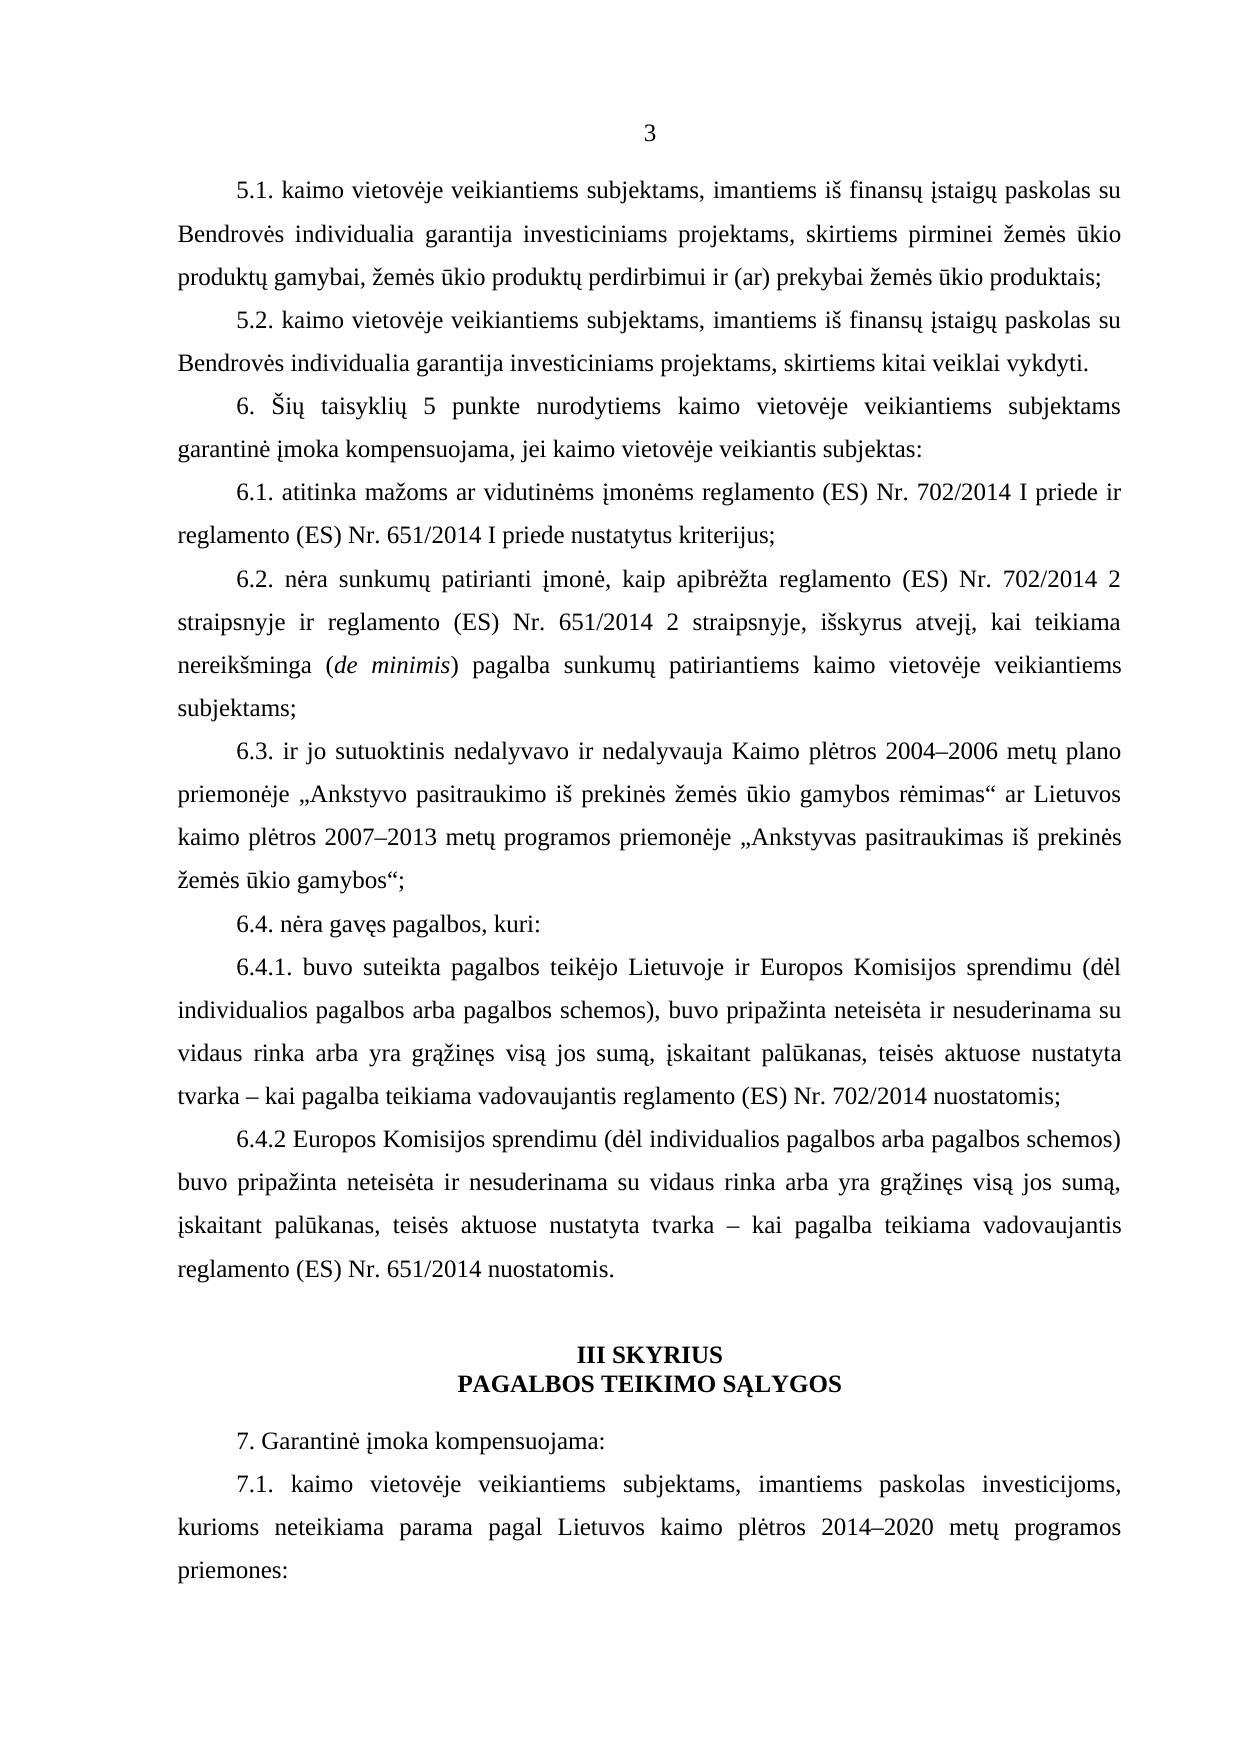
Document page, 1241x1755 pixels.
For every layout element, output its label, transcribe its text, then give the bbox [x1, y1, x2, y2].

text 5.1. kaimo vietovėje veikiantiems subjektams, imantiems iš finansų įstaigų paskolas su Bendrovės individualia garantija investiciniams projektams, skirtiems pirminei žemės ūkio produktų gamybai, žemės ūkio produktų perdirbimui ir (ar) prekybai žemės ūkio produktais; [177, 176, 1122, 291]
text 5.2. kaimo vietovėje veikiantiems subjektams, imantiems iš finansų įstaigų paskolas su Bendrovės individualia garantija investiciniams projektams, skirtiems kitai veiklai vykdyti. [177, 305, 1122, 377]
text III SKYRIUS [177, 1340, 1122, 1369]
text 6.1. atitinka mažoms ar vidutinėms įmonėms reglamento (ES) Nr. 702/2014 I priede ir reglamento (ES) Nr. 651/2014 I priede nustatytus kriterijus; [177, 477, 1122, 549]
text 6.4. nėra gavęs pagalbos, kuri: [177, 909, 1122, 937]
text PAGALBOS TEIKIMO SĄLYGOS [177, 1369, 1122, 1397]
text 6.4.2 Europos Komisijos sprendimu (dėl individualios pagalbos arba pagalbos schemos) buvo pripažinta neteisėta ir nesuderinama su vidaus rinka arba yra grąžinęs visą jos sumą, įskaitant palūkanas, teisės aktuose nustatyta tvarka – kai pagalba teikiama vadovaujantis reglamento (ES) Nr. 651/2014 nuostatomis. [177, 1124, 1122, 1282]
text 7. Garantinė įmoka kompensuojama: [177, 1426, 1122, 1455]
text 6.4.1. buvo suteikta pagalbos teikėjo Lietuvoje ir Europos Komisijos sprendimu (dėl individualios pagalbos arba pagalbos schemos), buvo pripažinta neteisėta ir nesuderinama su vidaus rinka arba yra grąžinęs visą jos sumą, įskaitant palūkanas, teisės aktuose nustatyta tvarka – kai pagalba teikiama vadovaujantis reglamento (ES) Nr. 702/2014 nuostatomis; [177, 952, 1122, 1110]
text 7.1. kaimo vietovėje veikiantiems subjektams, imantiems paskolas investicijoms, kurioms neteikiama parama pagal Lietuvos kaimo plėtros 2014–2020 metų programos priemones: [177, 1469, 1122, 1584]
text 6. Šių taisyklių 5 punkte nurodytiems kaimo vietovėje veikiantiems subjektams garantinė įmoka kompensuojama, jei kaimo vietovėje veikiantis subjektas: [177, 391, 1122, 463]
text 6.2. nėra sunkumų patirianti įmonė, kaip apibrėžta reglamento (ES) Nr. 702/2014 2 straipsnyje ir reglamento (ES) Nr. 651/2014 2 straipsnyje, išskyrus atvejį, kai teikiama nereikšminga (de minimis) pagalba sunkumų patiriantiems kaimo vietovėje veikiantiems subjektams; [177, 564, 1122, 722]
text 6.3. ir jo sutuoktinis nedalyvavo ir nedalyvauja Kaimo plėtros 2004–2006 metų plano priemonėje „Ankstyvo pasitraukimo iš prekinės žemės ūkio gamybos rėmimas“ ar Lietuvos kaimo plėtros 2007–2013 metų programos priemonėje „Ankstyvas pasitraukimas iš prekinės žemės ūkio gamybos“; [177, 736, 1122, 894]
